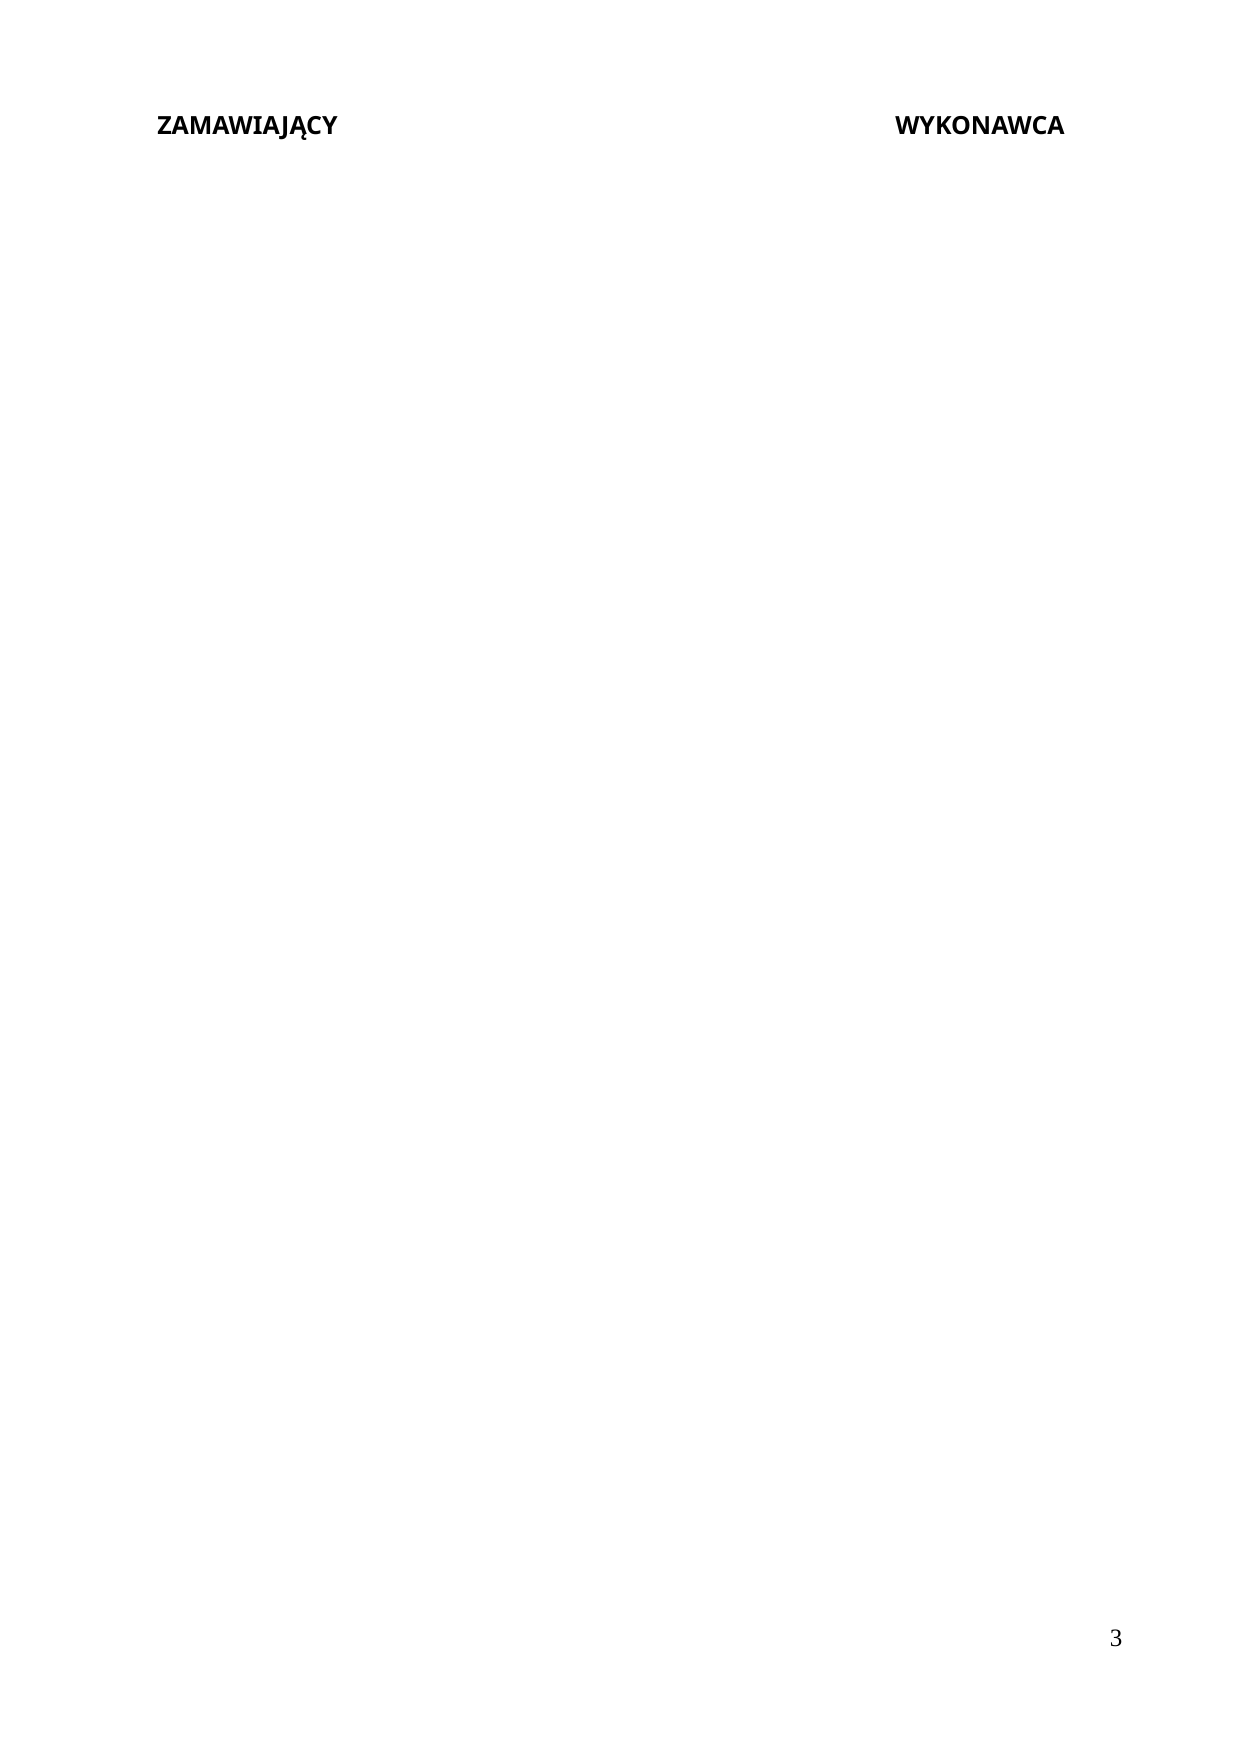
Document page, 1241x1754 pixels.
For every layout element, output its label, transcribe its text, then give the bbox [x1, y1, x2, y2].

text ZAMAWIAJĄCY WYKONAWCA [118, 108, 1133, 142]
